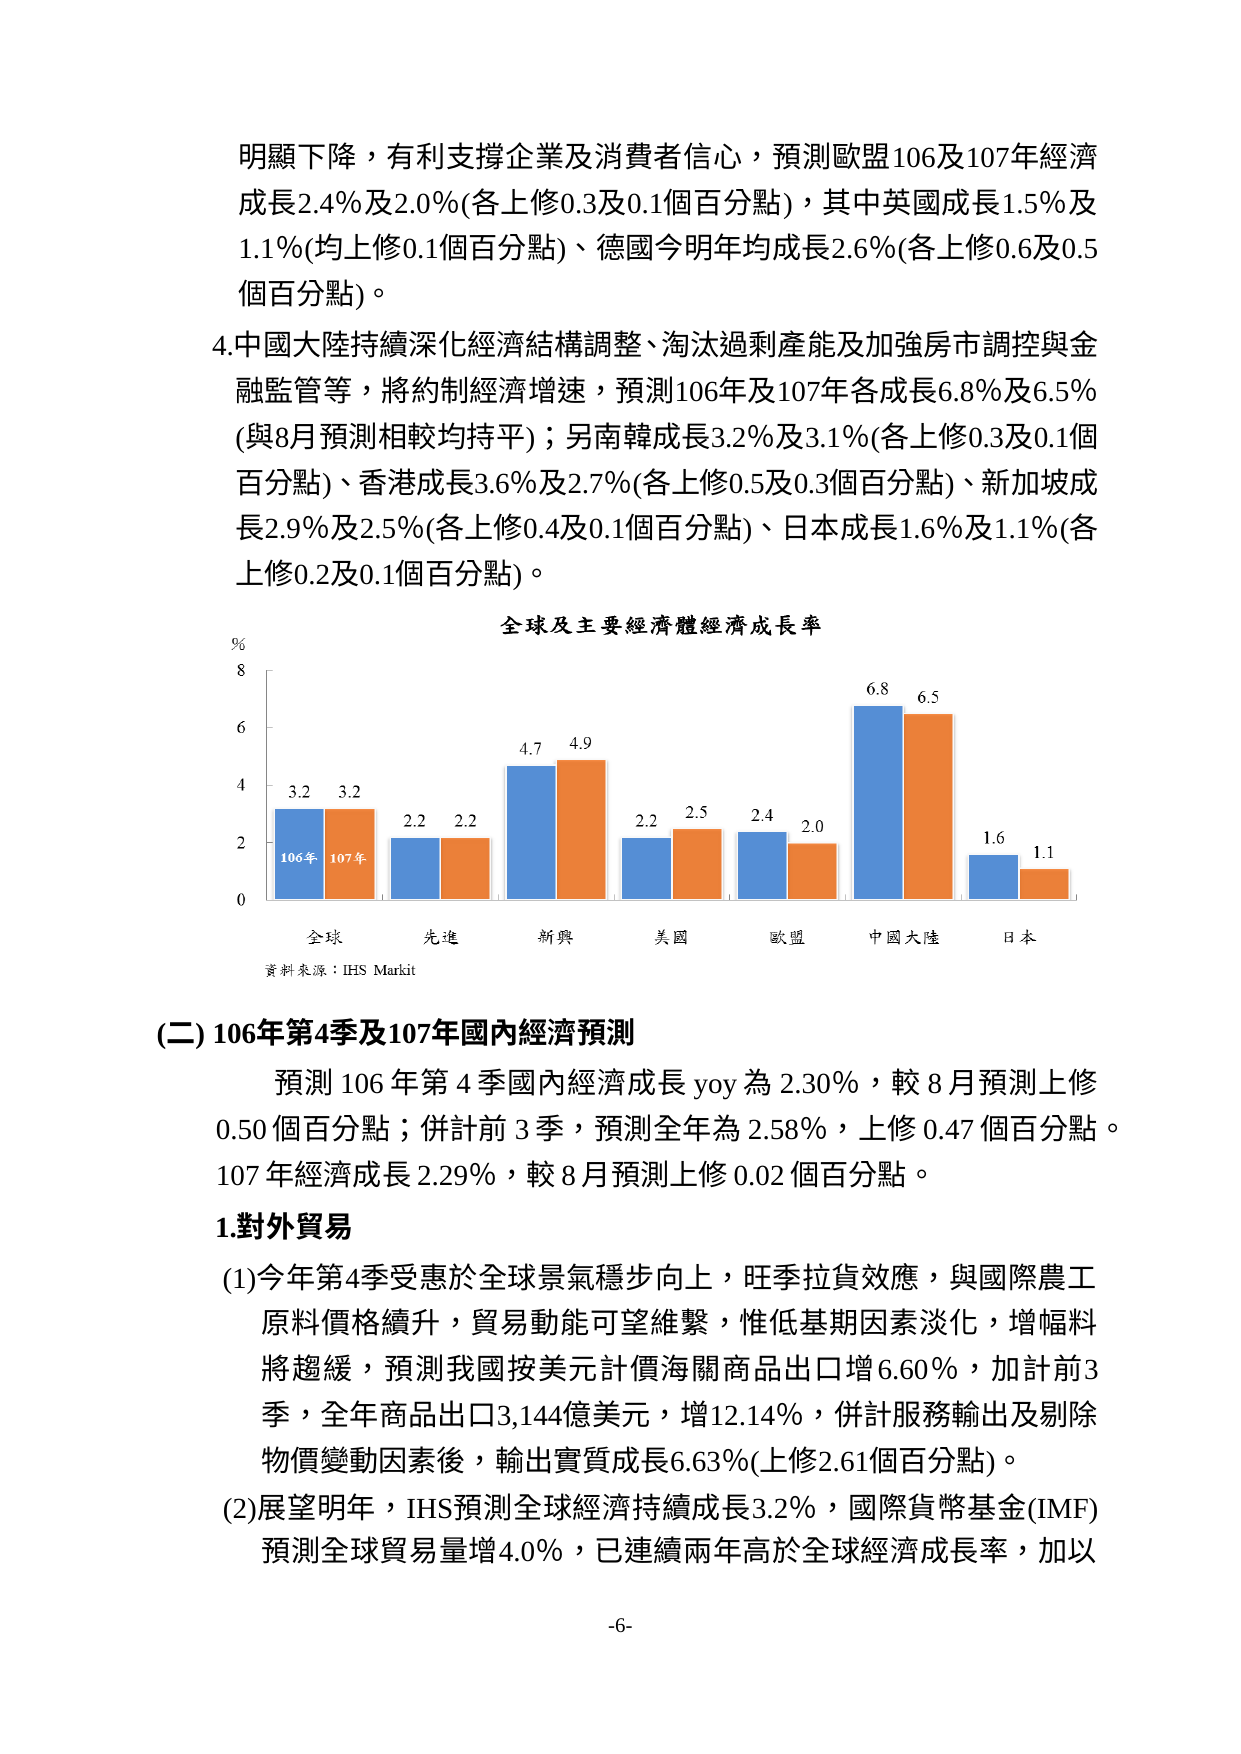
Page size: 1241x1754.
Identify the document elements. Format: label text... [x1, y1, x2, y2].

text 4.中國大陸持續深化經濟結構調整、淘汰過剩產能及加強房市調控與金融監管等，將約制經濟增速，預測106年及107年各成長6.8％及6.5％(與8月預測相較均持平)；另南韓成長3.2％及3.1％(各上修0.3及0.1個百分點)、香港成長3.6％及2.7％(各上修0.5及0.3個百分點)、新加坡成長2.9％及2.5％(各上修0.4及0.1個百分點)、日本成長1.6％及1.1％(各上修0.2及0.1個百分點)。 [212, 318, 1098, 593]
text 1.對外貿易 [215, 1200, 1098, 1246]
text 預測106年第4季國內經濟成長yoy為2.30％，較8月預測上修0.50個百分點；併計前3季，預測全年為2.58％，上修0.47個百分點。107年經濟成長2.29％，較8月預測上修0.02個百分點。 [216, 1057, 1098, 1195]
picture [214, 598, 1098, 1002]
text (1)今年第4季受惠於全球景氣穩步向上，旺季拉貨效應，與國際農工原料價格續升，貿易動能可望維繫，惟低基期因素淡化，增幅料將趨緩，預測我國按美元計價海關商品出口增6.60％，加計前3季，全年商品出口3,144億美元，增12.14％，併計服務輸出及剔除物價變動因素後，輸出實質成長6.63％(上修2.61個百分點)。 [215, 1251, 1098, 1480]
text (二) 106年第4季及107年國內經濟預測 [142, 1006, 1098, 1052]
text (2)展望明年，IHS預測全球經濟持續成長3.2％，國際貨幣基金(IMF)預測全球貿易量增4.0％，已連續兩年高於全球經濟成長率，加以 [215, 1485, 1098, 1569]
text 明顯下降，有利支撐企業及消費者信心，預測歐盟106及107年經濟成長2.4％及2.0％(各上修0.3及0.1個百分點)，其中英國成長1.5％及1.1％(均上修0.1個百分點)、德國今明年均成長2.6％(各上修0.6及0.5個百分點)。 [215, 130, 1098, 313]
